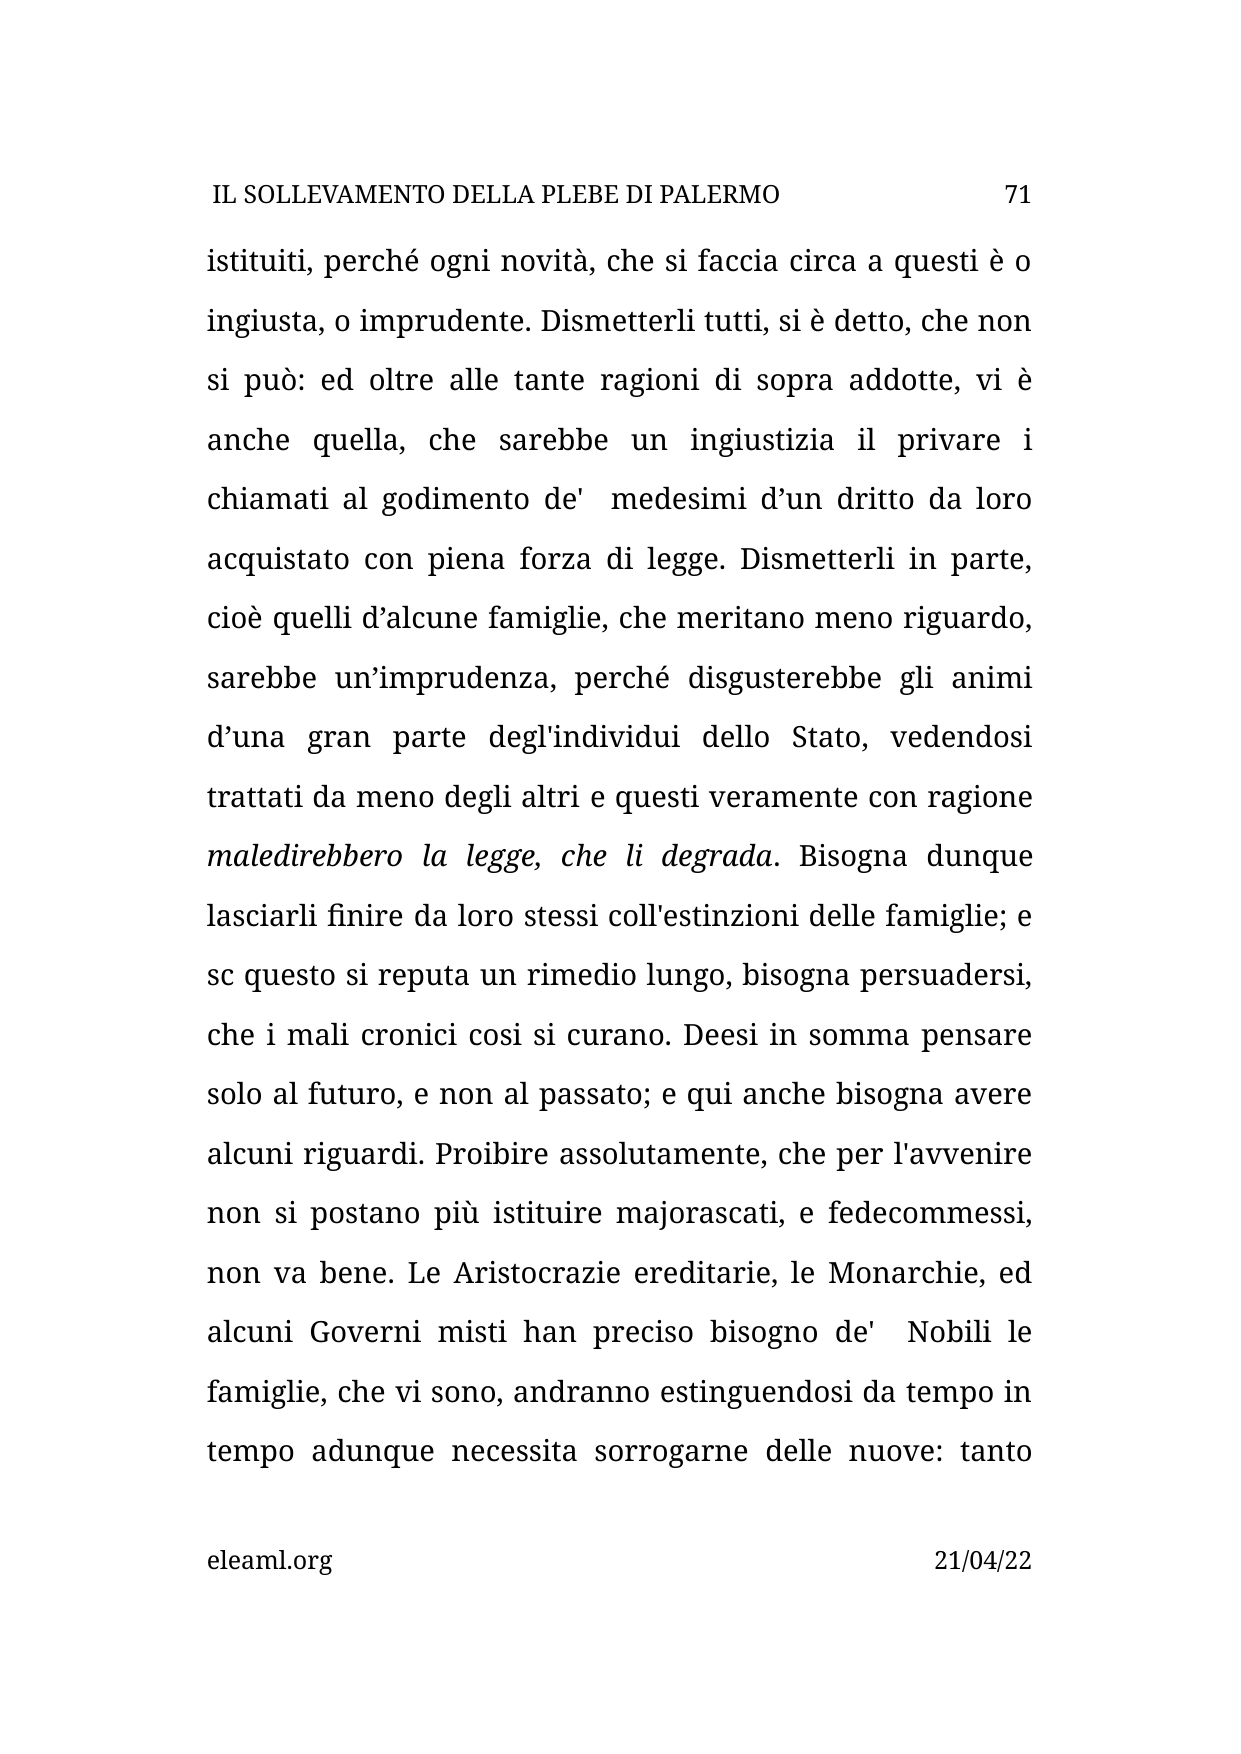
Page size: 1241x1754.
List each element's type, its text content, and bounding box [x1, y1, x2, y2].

text istituiti, perché ogni novità, che si faccia circa a questi è o ingiusta, o imprudente. Dismetterli tutti, si è detto, che non si può: ed oltre alle tante ragioni di sopra addotte, vi è anche quella, che sarebbe un ingiustizia il privare i chiamati al godimento de' medesimi d’un dritto da loro acquistato con piena forza di legge. Dismetterli in parte, cioè quelli d’alcune famiglie, che meritano meno riguardo, sarebbe un’imprudenza, perché disgusterebbe gli animi d’una gran parte degl'individui dello Stato, vedendosi trattati da meno degli altri e questi veramente con ragione maledirebbero la legge, che li degrada. Bisogna dunque lasciarli finire da loro stessi coll'estinzioni delle famiglie; e sc questo si reputa un rimedio lungo, bisogna persuadersi, che i mali cronici cosi si curano. Deesi in somma pensare solo al futuro, e non al passato; e qui anche bisogna avere alcuni riguardi. Proibire assolutamente, che per l'avvenire non si postano più istituire majorascati, e fedecommessi, non va bene. Le Aristocrazie ereditarie, le Monarchie, ed alcuni Governi misti han preciso bisogno de' Nobili le famiglie, che vi sono, andranno estinguendosi da tempo in tempo adunque necessita sorrogarne delle nuove: tanto [207, 241, 1033, 1470]
